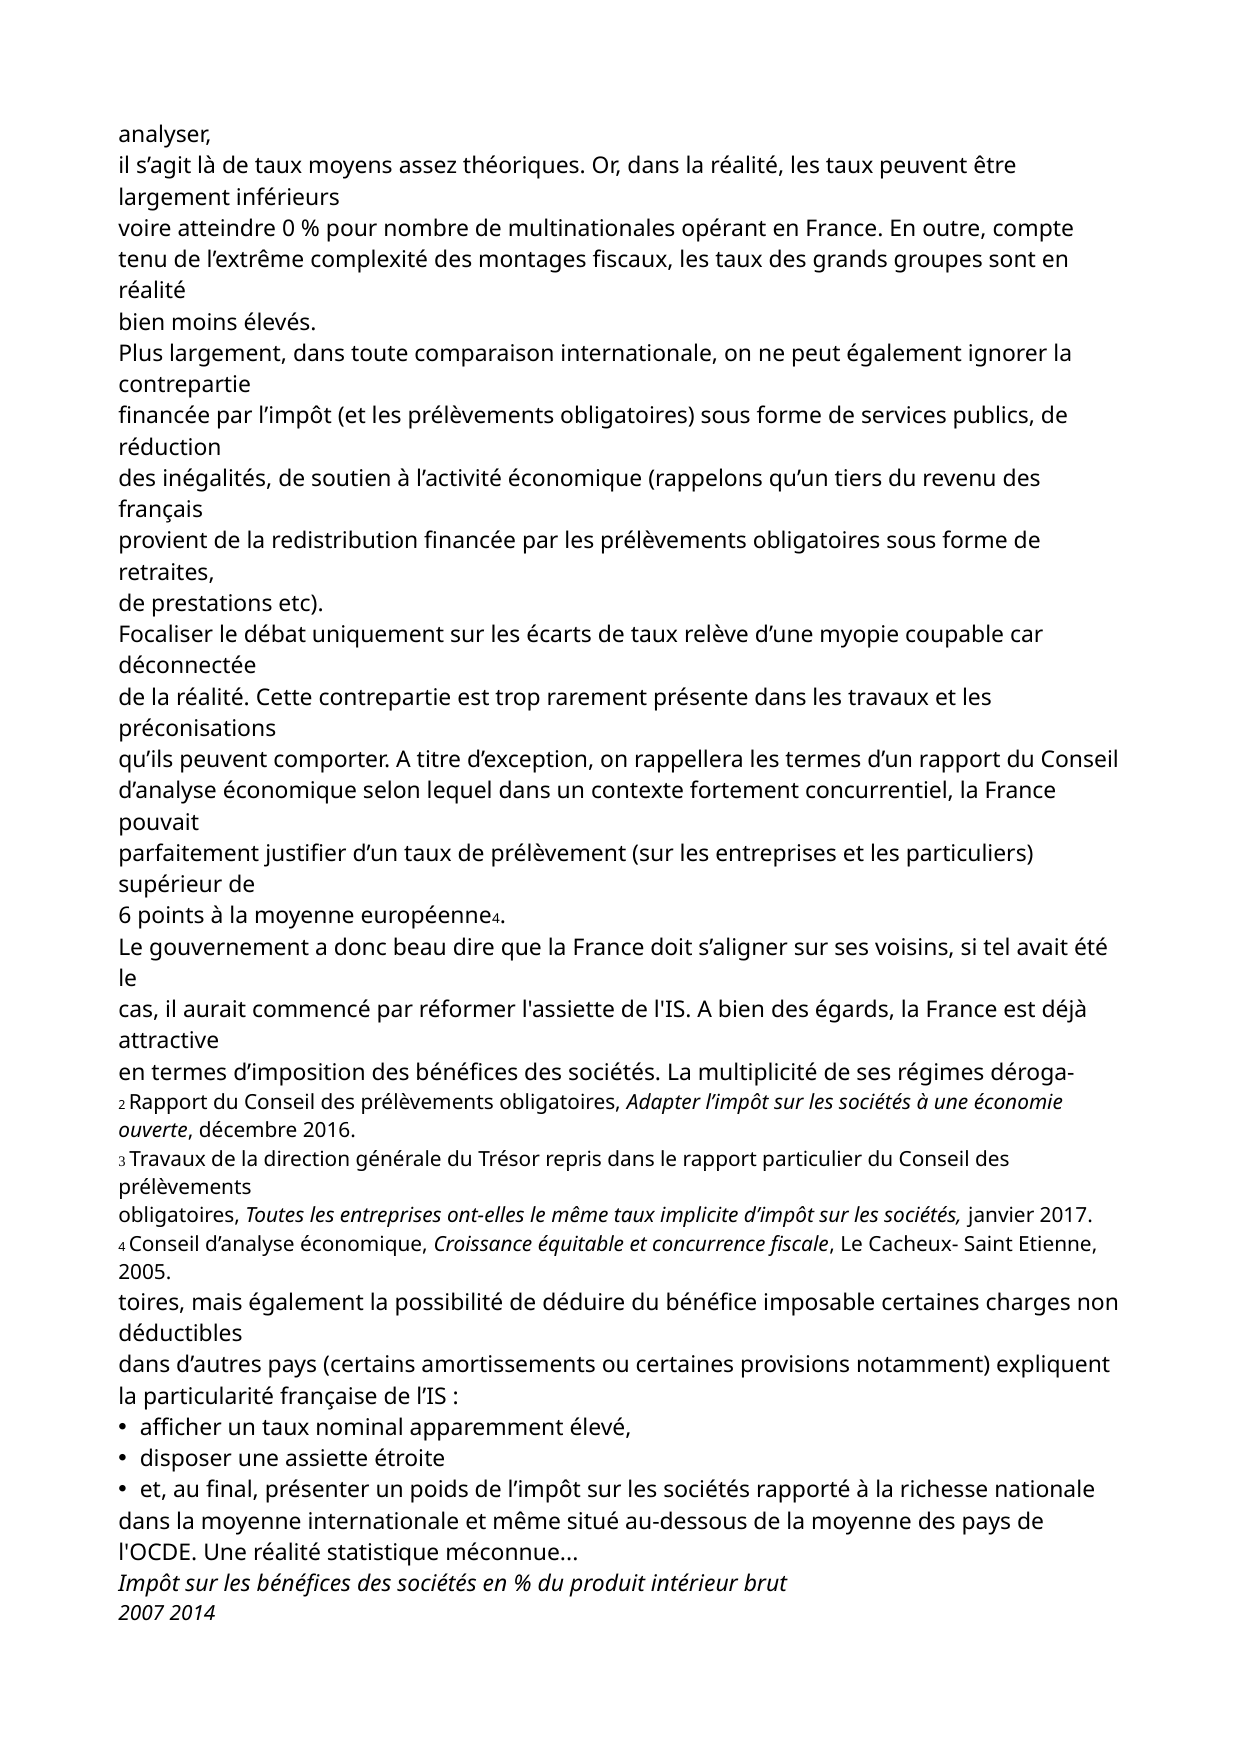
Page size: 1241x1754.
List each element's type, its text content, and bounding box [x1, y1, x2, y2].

text 3 Travaux de la direction générale du Trésor repris dans le rapport particulier du Conseil des prélèvements [118, 1144, 1122, 1201]
text d’analyse économique selon lequel dans un contexte fortement concurrentiel, la France pouvait [118, 774, 1122, 837]
text 2005. [118, 1257, 1122, 1286]
text il s’agit là de taux moyens assez théoriques. Or, dans la réalité, les taux peuvent être largement inférieurs [118, 149, 1122, 212]
text la particularité française de l’IS : [118, 1380, 1122, 1411]
text cas, il aurait commencé par réformer l'assiette de l'IS. A bien des égards, la France est déjà attractive [118, 993, 1122, 1056]
text parfaitement justifier d’un taux de prélèvement (sur les entreprises et les particuliers) supérieur de [118, 837, 1122, 899]
text des inégalités, de soutien à l’activité économique (rappelons qu’un tiers du revenu des français [118, 462, 1122, 524]
text Focaliser le débat uniquement sur les écarts de taux relève d’une myopie coupable car déconnectée [118, 618, 1122, 681]
text 2 Rapport du Conseil des prélèvements obligatoires, Adapter l’impôt sur les sociétés à une économie [118, 1087, 1122, 1115]
text financée par l’impôt (et les prélèvements obligatoires) sous forme de services publics, de réduction [118, 399, 1122, 462]
text tenu de l’extrême complexité des montages fiscaux, les taux des grands groupes sont en réalité [118, 243, 1122, 306]
text Plus largement, dans toute comparaison internationale, on ne peut également ignorer la contrepartie [118, 337, 1122, 399]
text 6 points à la moyenne européenne4. [118, 899, 1122, 931]
text l'OCDE. Une réalité statistique méconnue... [118, 1536, 1122, 1567]
text bien moins élevés. [118, 306, 1122, 337]
text analyser, [118, 118, 1122, 149]
text dans la moyenne internationale et même situé au-dessous de la moyenne des pays de [118, 1505, 1122, 1536]
text ouverte, décembre 2016. [118, 1115, 1122, 1144]
text Le gouvernement a donc beau dire que la France doit s’aligner sur ses voisins, si tel avait été le [118, 931, 1122, 993]
text • et, au final, présenter un poids de l’impôt sur les sociétés rapporté à la richesse nationale [118, 1473, 1122, 1505]
text obligatoires, Toutes les entreprises ont-elles le même taux implicite d’impôt sur les sociétés, janvier 2017. [118, 1201, 1122, 1229]
text toires, mais également la possibilité de déduire du bénéfice imposable certaines charges non déductibles [118, 1286, 1122, 1348]
text 2007 2014 [118, 1598, 1122, 1627]
text provient de la redistribution financée par les prélèvements obligatoires sous forme de retraites, [118, 524, 1122, 587]
text Impôt sur les bénéfices des sociétés en % du produit intérieur brut [118, 1567, 1122, 1598]
text dans d’autres pays (certains amortissements ou certaines provisions notamment) expliquent [118, 1348, 1122, 1380]
text de prestations etc). [118, 587, 1122, 618]
text en termes d’imposition des bénéfices des sociétés. La multiplicité de ses régimes déroga- [118, 1056, 1122, 1087]
text • afficher un taux nominal apparemment élevé, [118, 1411, 1122, 1442]
text de la réalité. Cette contrepartie est trop rarement présente dans les travaux et les préconisations [118, 681, 1122, 743]
text 4 Conseil d’analyse économique, Croissance équitable et concurrence fiscale, Le Cacheux- Saint Etienne, [118, 1229, 1122, 1257]
text • disposer une assiette étroite [118, 1442, 1122, 1473]
text voire atteindre 0 % pour nombre de multinationales opérant en France. En outre, compte [118, 212, 1122, 243]
text qu’ils peuvent comporter. A titre d’exception, on rappellera les termes d’un rapport du Conseil [118, 743, 1122, 774]
